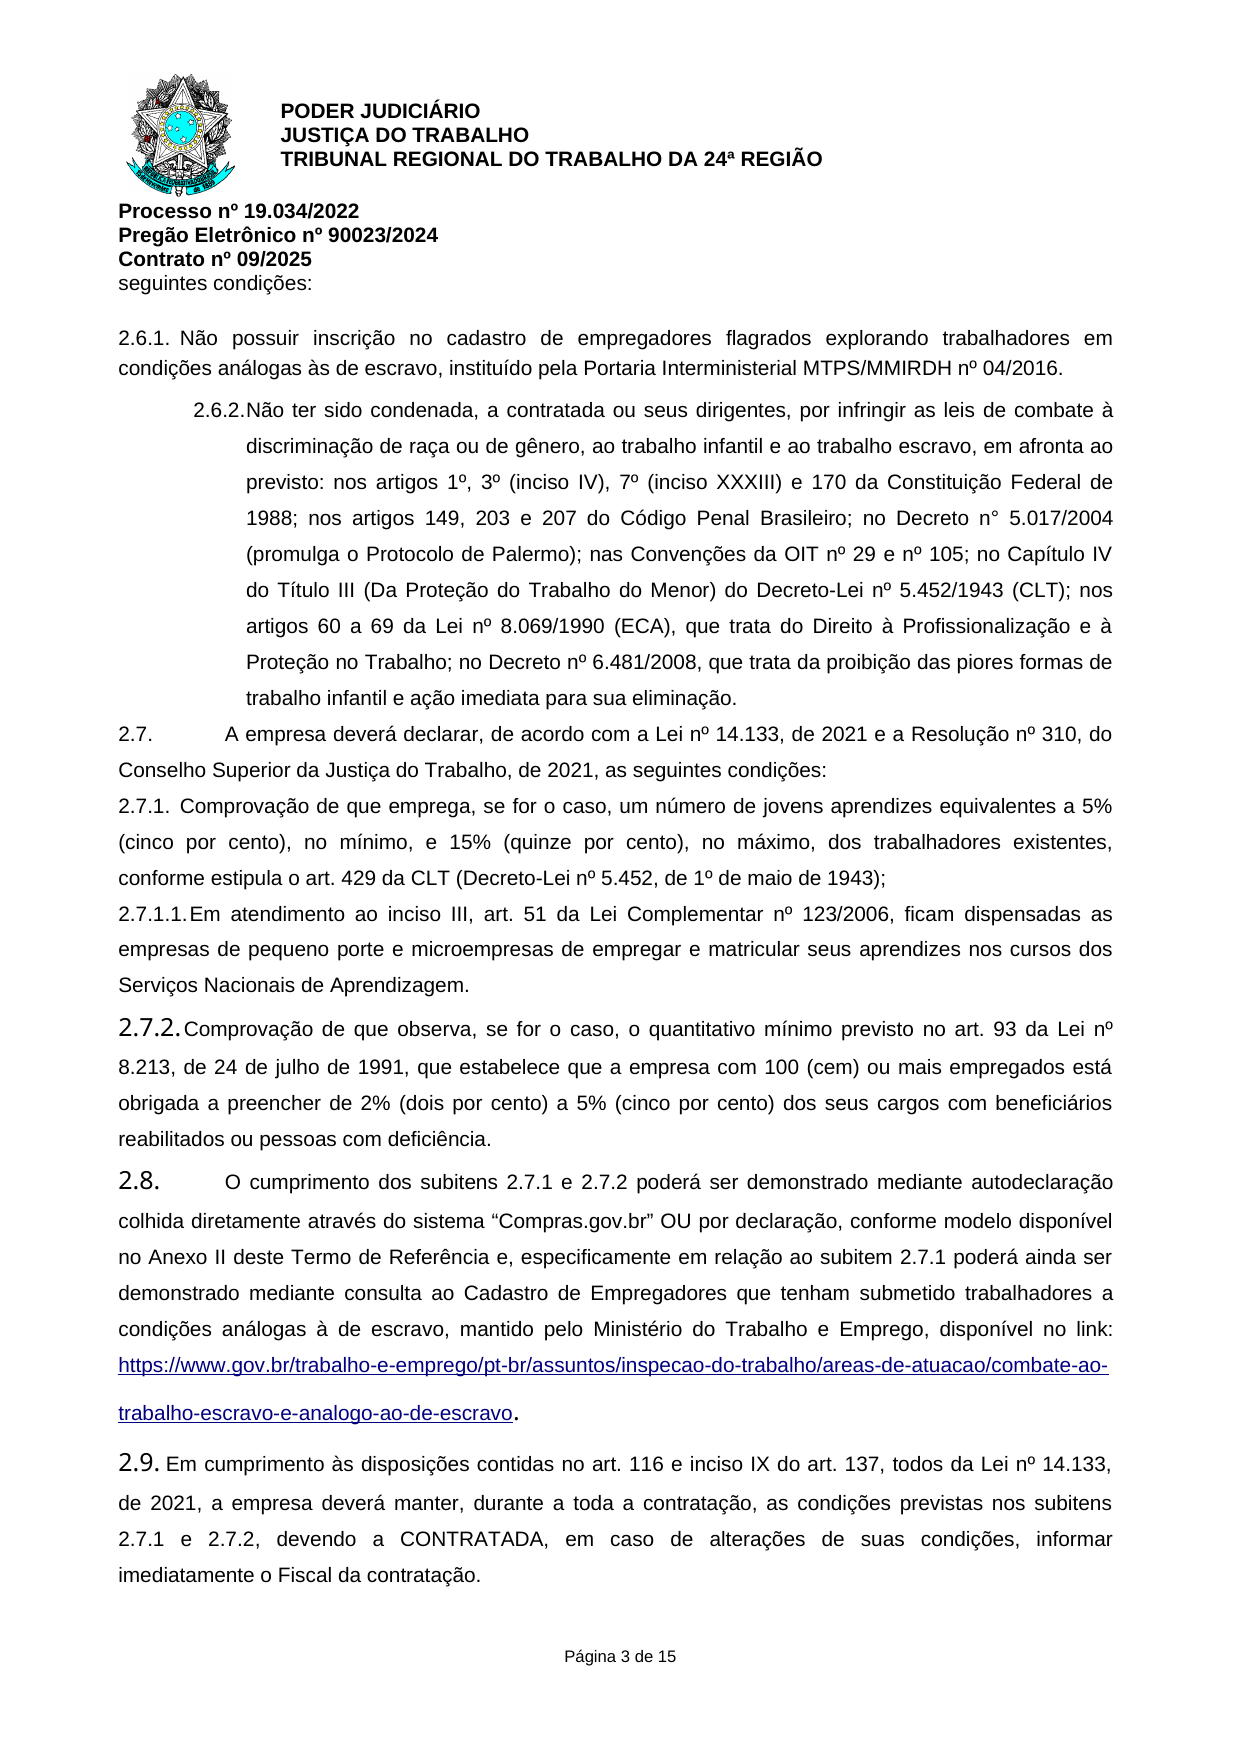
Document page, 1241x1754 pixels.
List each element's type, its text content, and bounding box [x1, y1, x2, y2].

list Não possuir inscrição no cadastro de empregadores flagrados explorando trabalhadores em condições análogas às de escravo, instituído pela Portaria Interministerial MTPS/MMIRDH nº 04/2016. [118, 326, 1115, 380]
list Em cumprimento às disposições contidas no art. 116 e inciso IX do art. 137, todos da Lei nº 14.133, de 2021, a empresa deverá manter, durante a toda a contratação, as condições previstas nos subitens 2.7.1 e 2.7.2, devendo a CONTRATADA, em caso de alterações de suas condições, informar imediatamente o Fiscal da contratação. [118, 1445, 1114, 1587]
list Comprovação de que emprega, se for o caso, um número de jovens aprendizes equivalentes a 5% (cinco por cento), no mínimo, e 15% (quinze por cento), no máximo, dos trabalhadores existentes, conforme estipula o art. 429 da CLT (Decreto-Lei nº 5.452, de 1º de maio de 1943); [118, 793, 1114, 889]
list O cumprimento dos subitens 2.7.1 e 2.7.2 poderá ser demonstrado mediante autodeclaração colhida diretamente através do sistema “Compras.gov.br” OU por declaração, conforme modelo disponível no Anexo II deste Termo de Referência e, especificamente em relação ao subitem 2.7.1 poderá ainda ser demonstrado mediante consulta ao Cadastro de Empregadores que tenham submetido trabalhadores a condições análogas à de escravo, mantido pelo Ministério do Trabalho e Emprego, disponível no link: https://www.gov.br/trabalho-e-emprego/pt-br/assuntos/inspecao-do-trabalho/areas-de-atuacao/combate-ao-trabalho-escravo-e-analogo-ao-de-escravo. [118, 1163, 1114, 1428]
list A empresa deverá declarar, de acordo com a Lei nº 14.133, de 2021 e a Resolução nº 310, do Conselho Superior da Justiça do Trabalho, de 2021, as seguintes condições: [118, 722, 1114, 782]
list seguintes condições: [118, 271, 1115, 295]
list Comprovação de que observa, se for o caso, o quantitativo mínimo previsto no art. 93 da Lei nº 8.213, de 24 de julho de 1991, que estabelece que a empresa com 100 (cem) ou mais empregados está obrigada a preencher de 2% (dois por cento) a 5% (cinco por cento) dos seus cargos com beneficiários reabilitados ou pessoas com deficiência. [118, 1009, 1114, 1151]
list Em atendimento ao inciso III, art. 51 da Lei Complementar nº 123/2006, ficam dispensadas as empresas de pequeno porte e microempresas de empregar e matricular seus aprendizes nos cursos dos Serviços Nacionais de Aprendizagem. [118, 901, 1114, 997]
list Não ter sido condenada, a contratada ou seus dirigentes, por infringir as leis de combate à discriminação de raça ou de gênero, ao trabalho infantil e ao trabalho escravo, em afronta ao previsto: nos artigos 1º, 3º (inciso IV), 7º (inciso XXXIII) e 170 da Constituição Federal de 1988; nos artigos 149, 203 e 207 do Código Penal Brasileiro; no Decreto n° 5.017/2004 (promulga o Protocolo de Palermo); nas Convenções da OIT nº 29 e nº 105; no Capítulo IV do Título III (Da Proteção do Trabalho do Menor) do Decreto-Lei nº 5.452/1943 (CLT); nos artigos 60 a 69 da Lei nº 8.069/1990 (ECA), que trata do Direito à Profissionalização e à Proteção no Trabalho; no Decreto nº 6.481/2008, que trata da proibição das piores formas de trabalho infantil e ação imediata para sua eliminação. [193, 398, 1114, 710]
